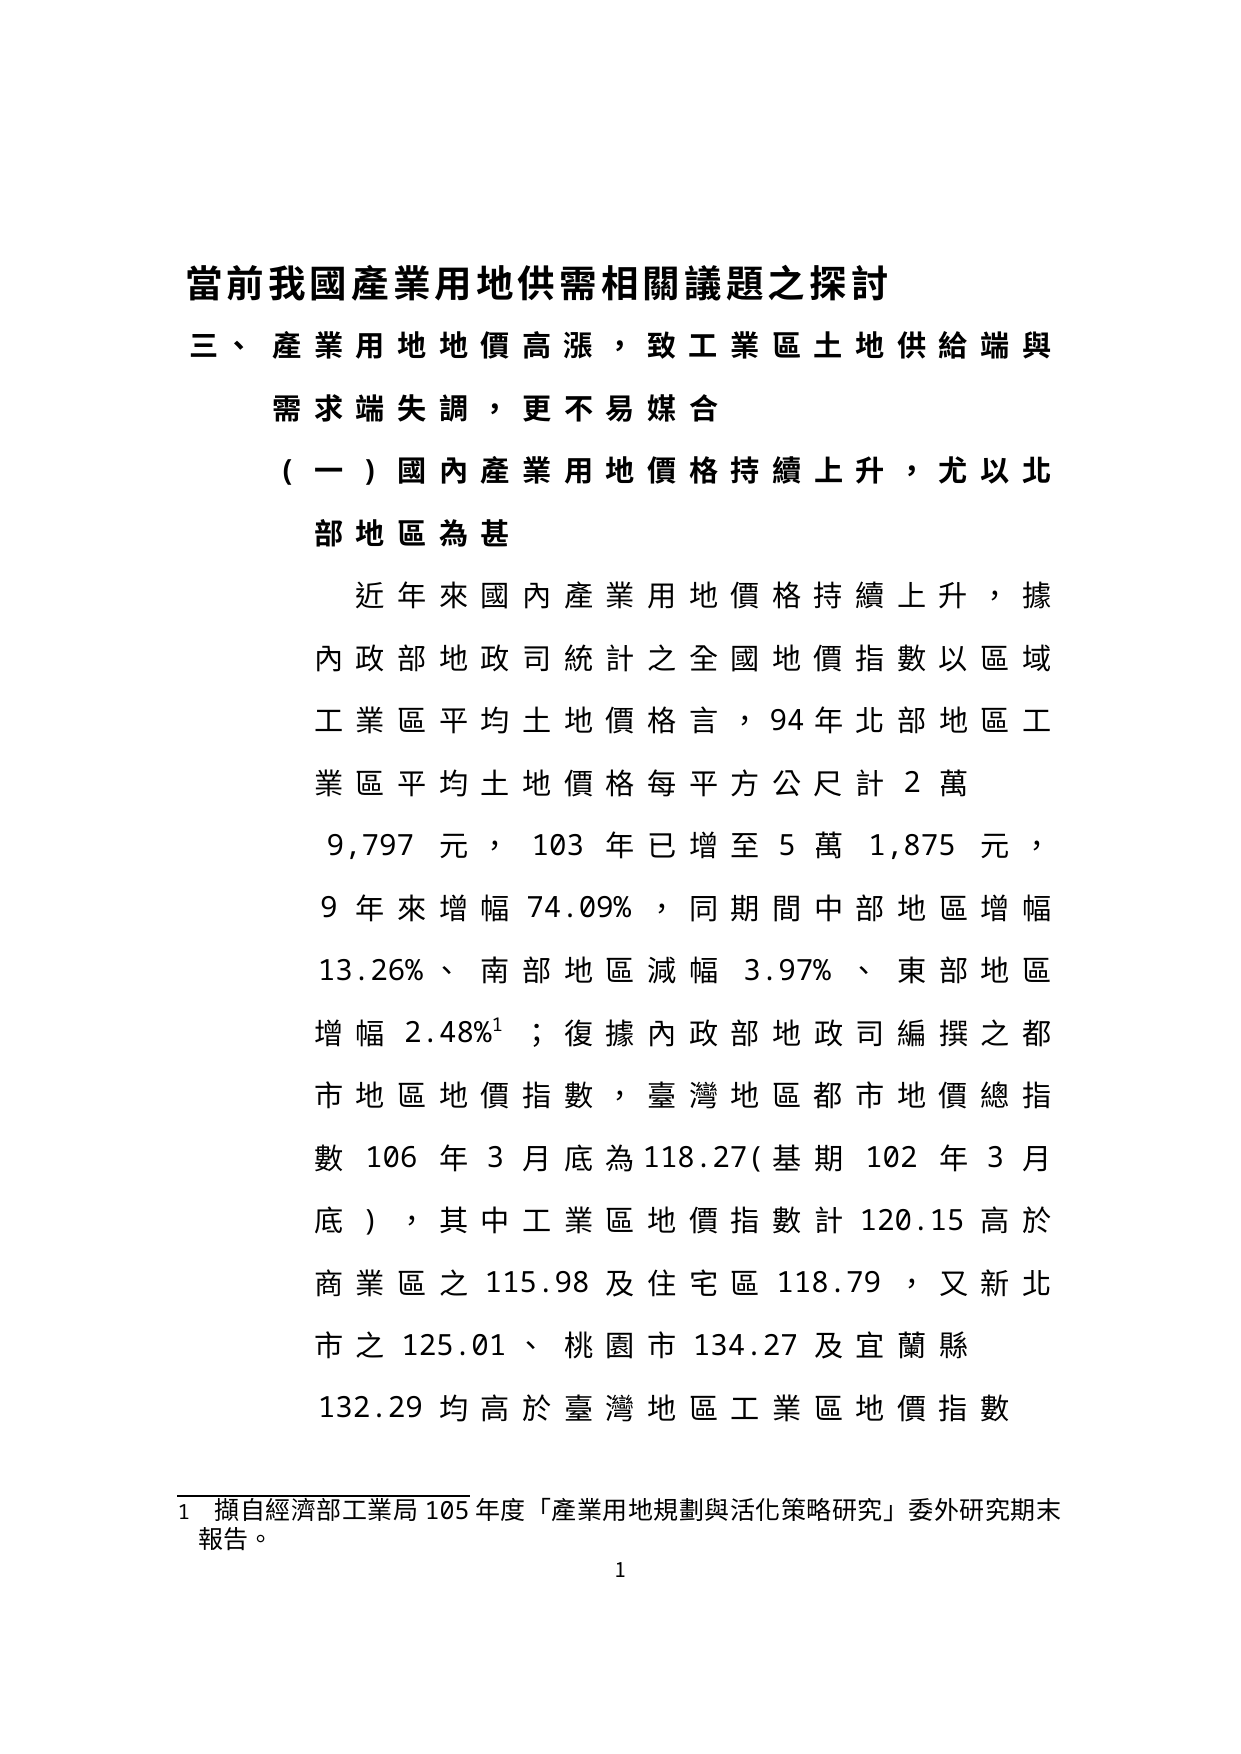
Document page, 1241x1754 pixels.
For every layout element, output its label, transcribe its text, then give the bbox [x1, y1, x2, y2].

text 當前我國產業用地供需相關議題之探討 [183, 240, 1058, 302]
text 擷自經濟部工業局105年度「產業用地規劃與活化策略研究」委外研究期末報告。 [177, 1496, 1063, 1554]
text (一)國內產業用地價格持續上升，尤以北部地區為甚 [242, 427, 1058, 552]
text 三、產業用地地價高漲，致工業區土地供給端與需求端失調，更不易媒合 [183, 302, 1058, 427]
text 近年來國內產業用地價格持續上升，據內政部地政司統計之全國地價指數以區域工業區平均土地價格言，94年北部地區工業區平均土地價格每平方公尺計2萬9,797元，103年已增至5萬1,875元，9年來增幅74.09%，同期間中部地區增幅13.26%、南部地區減幅3.97%、東部地區增幅2.48%；復據內政部地政司編撰之都市地區地價指數，臺灣地區都市地價總指數106年3月底為118.27(基期102年3月底)，其中工業區地價指數計120.15高於商業區之115.98及住宅區118.79，又新北市之125.01、桃園市134.27及宜蘭縣132.29均高於臺灣地區工業區地價指數120.15。北部產業用地價格高漲，顯示土地供需失衡，且北部用地需求遠大於供給，且因工業區土地投資利潤高於住宅區、商業區，更進一步帶動工業區土地需求增加與價格上漲，使有產業用地需求之投資設廠者，取得土地成本升高，觀察「臺灣工業用地供給與服務資訊網」105年度及106年迄5月底止僅分別媒合成功48筆及24筆，相較該網站所蒐集之土地供給筆數顯然偏低，產業用地價格高漲是令供需雙方不易媒合之主要原因之一。 [271, 552, 1058, 1427]
